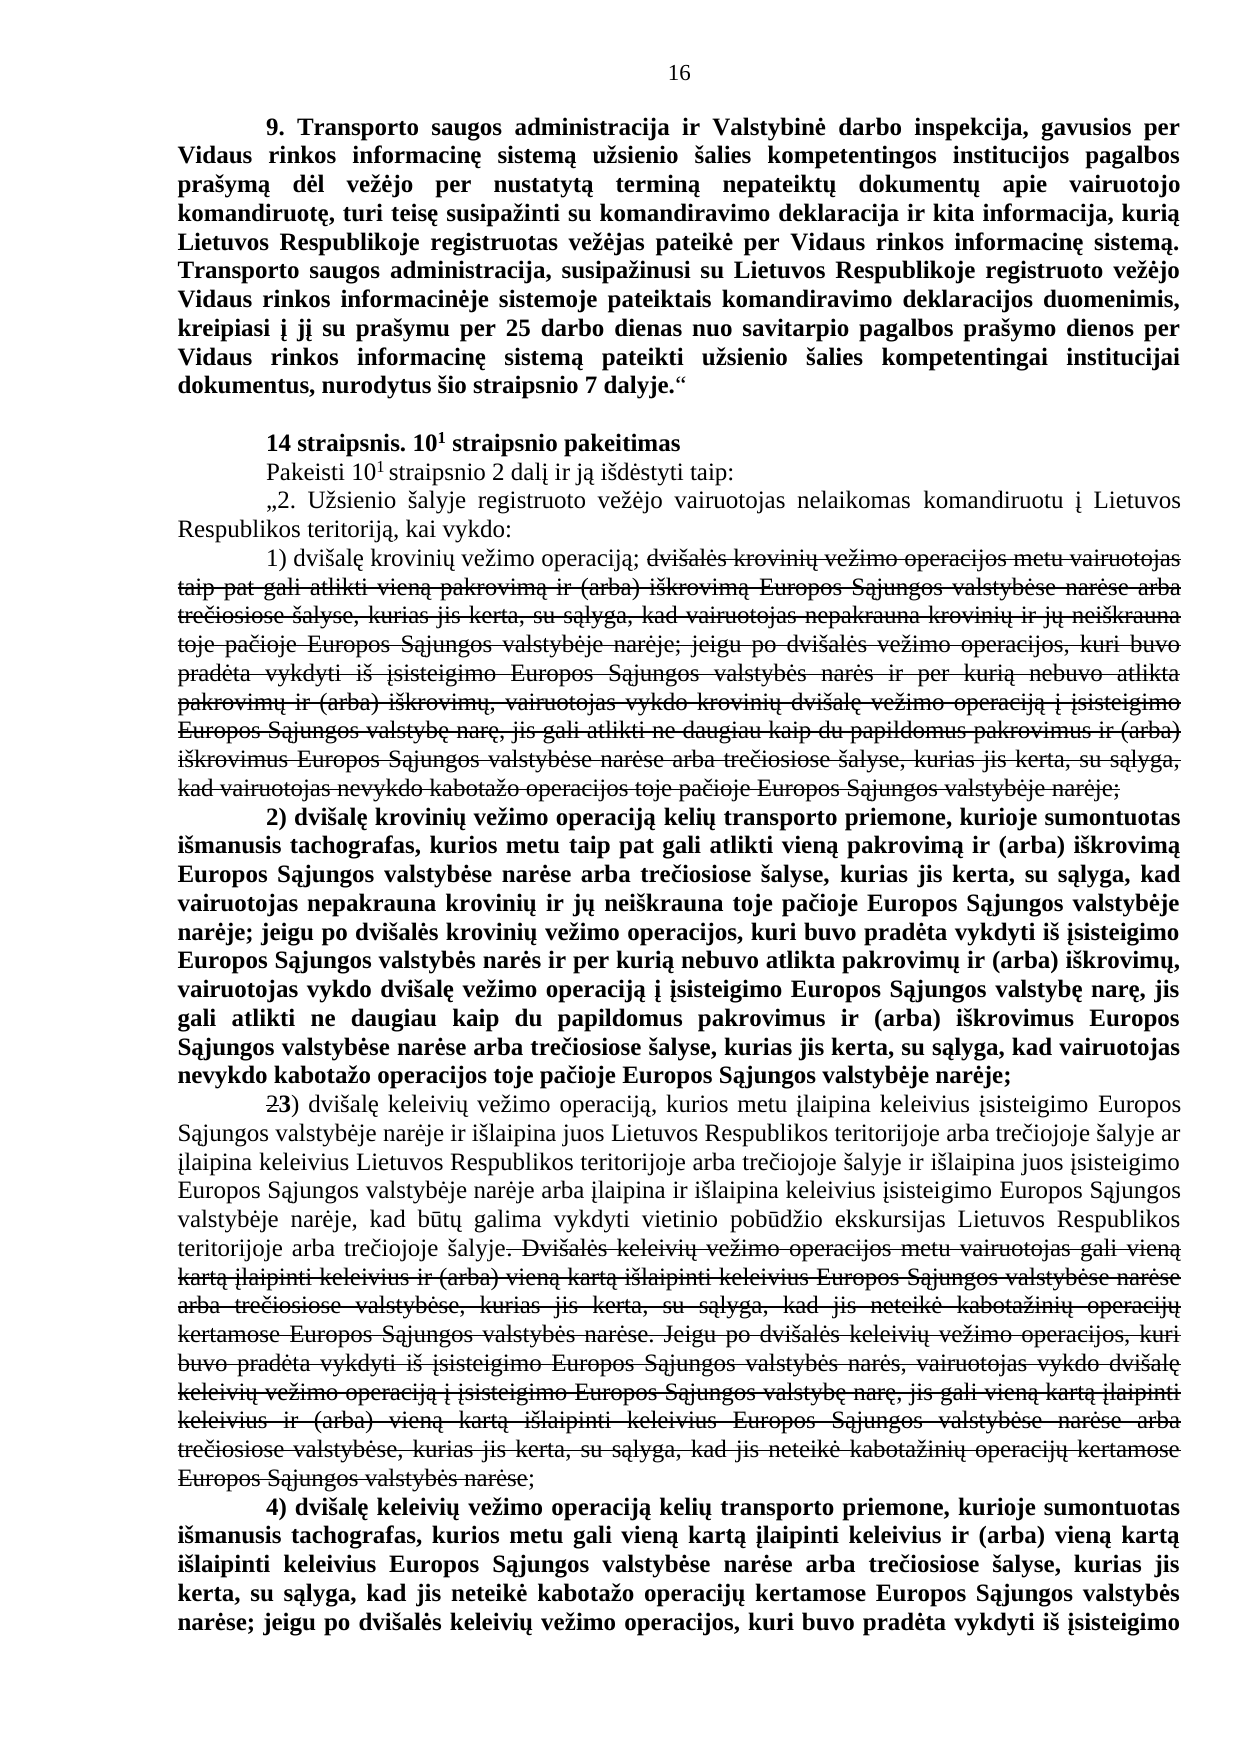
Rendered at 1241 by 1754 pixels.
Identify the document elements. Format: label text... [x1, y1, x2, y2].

text 1) dvišalę krovinių vežimo operaciją; dvišalės krovinių vežimo operacijos metu vairuotojas taip pat gali atlikti vieną pakrovimą ir (arba) iškrovimą Europos Sąjungos valstybėse narėse arba trečiosiose šalyse, kurias jis kerta, su sąlyga, kad vairuotojas nepakrauna krovinių ir jų neiškrauna toje pačioje Europos Sąjungos valstybėje narėje; jeigu po dvišalės vežimo operacijos, kuri buvo pradėta vykdyti iš įsisteigimo Europos Sąjungos valstybės narės ir per kurią nebuvo atlikta pakrovimų ir (arba) iškrovimų, vairuotojas vykdo krovinių dvišalę vežimo operaciją į įsisteigimo Europos Sąjungos valstybę narę, jis gali atlikti ne daugiau kaip du papildomus pakrovimus ir (arba) iškrovimus Europos Sąjungos valstybėse narėse arba trečiosiose šalyse, kurias jis kerta, su sąlyga, kad vairuotojas nevykdo kabotažo operacijos toje pačioje Europos Sąjungos valstybėje narėje; [177, 588, 1181, 616]
text 23) dvišalę keleivių vežimo operaciją, kurios metu įlaipina keleivius įsisteigimo Europos Sąjungos valstybėje narėje ir išlaipina juos Lietuvos Respublikos teritorijoje arba trečiojoje šalyje ar įlaipina keleivius Lietuvos Respublikos teritorijoje arba trečiojoje šalyje ir išlaipina juos įsisteigimo Europos Sąjungos valstybėje narėje arba įlaipina ir išlaipina keleivius įsisteigimo Europos Sąjungos valstybėje narėje, kad būtų galima vykdyti vietinio pobūdžio ekskursijas Lietuvos Respublikos teritorijoje arba trečiojoje šalyje. Dvišalės keleivių vežimo operacijos metu vairuotojas gali vieną kartą įlaipinti keleivius ir (arba) vieną kartą išlaipinti keleivius Europos Sąjungos valstybėse narėse arba trečiosiose valstybėse, kurias jis kerta, su sąlyga, kad jis neteikė kabotažinių operacijų kertamose Europos Sąjungos valstybės narėse. Jeigu po dvišalės keleivių vežimo operacijos, kuri buvo pradėta vykdyti iš įsisteigimo Europos Sąjungos valstybės narės, vairuotojas vykdo dvišalę keleivių vežimo operaciją į įsisteigimo Europos Sąjungos valstybę narę, jis gali vieną kartą įlaipinti keleivius ir (arba) vieną kartą išlaipinti keleivius Europos Sąjungos valstybėse narėse arba trečiosiose valstybėse, kurias jis kerta, su sąlyga, kad jis neteikė kabotažinių operacijų kertamose Europos Sąjungos valstybės narėse; [177, 1422, 1181, 1450]
text 2) dvišalę krovinių vežimo operaciją kelių transporto priemone, kurioje sumontuotas išmanusis tachografas, kurios metu taip pat gali atlikti vieną pakrovimą ir (arba) iškrovimą Europos Sąjungos valstybėse narėse arba trečiosiose šalyse, kurias jis kerta, su sąlyga, kad vairuotojas nepakrauna krovinių ir jų neiškrauna toje pačioje Europos Sąjungos valstybėje narėje; jeigu po dvišalės krovinių vežimo operacijos, kuri buvo pradėta vykdyti iš įsisteigimo Europos Sąjungos valstybės narės ir per kurią nebuvo atlikta pakrovimų ir (arba) iškrovimų, vairuotojas vykdo dvišalę vežimo operaciją į įsisteigimo Europos Sąjungos valstybę narę, jis gali atlikti ne daugiau kaip du papildomus pakrovimus ir (arba) iškrovimus Europos Sąjungos valstybėse narėse arba trečiosiose šalyse, kurias jis kerta, su sąlyga, kad vairuotojas nevykdo kabotažo operacijos toje pačioje Europos Sąjungos valstybėje narėje; [177, 802, 1181, 1089]
text 9. Transporto saugos administracija ir Valstybinė darbo inspekcija, gavusios per Vidaus rinkos informacinę sistemą užsienio šalies kompetentingos institucijos pagalbos prašymą dėl vežėjo per nustatytą terminą nepateiktų dokumentų apie vairuotojo komandiruotę, turi teisę susipažinti su komandiravimo deklaracija ir kita informacija, kurią Lietuvos Respublikoje registruotas vežėjas pateikė per Vidaus rinkos informacinę sistemą. Transporto saugos administracija, susipažinusi su Lietuvos Respublikoje registruoto vežėjo Vidaus rinkos informacinėje sistemoje pateiktais komandiravimo deklaracijos duomenimis, kreipiasi į jį su prašymu per 25 darbo dienas nuo savitarpio pagalbos prašymo dienos per Vidaus rinkos informacinę sistemą pateikti užsienio šalies kompetentingai institucijai dokumentus, nurodytus šio straipsnio 7 dalyje.“ [177, 112, 1181, 399]
text 23) dvišalę keleivių vežimo operaciją, kurios metu įlaipina keleivius įsisteigimo Europos Sąjungos valstybėje narėje ir išlaipina juos Lietuvos Respublikos teritorijoje arba trečiojoje šalyje ar įlaipina keleivius Lietuvos Respublikos teritorijoje arba trečiojoje šalyje ir išlaipina juos įsisteigimo Europos Sąjungos valstybėje narėje arba įlaipina ir išlaipina keleivius įsisteigimo Europos Sąjungos valstybėje narėje, kad būtų galima vykdyti vietinio pobūdžio ekskursijas Lietuvos Respublikos teritorijoje arba trečiojoje šalyje. Dvišalės keleivių vežimo operacijos metu vairuotojas gali vieną kartą įlaipinti keleivius ir (arba) vieną kartą išlaipinti keleivius Europos Sąjungos valstybėse narėse arba trečiosiose valstybėse, kurias jis kerta, su sąlyga, kad jis neteikė kabotažinių operacijų kertamose Europos Sąjungos valstybės narėse. Jeigu po dvišalės keleivių vežimo operacijos, kuri buvo pradėta vykdyti iš įsisteigimo Europos Sąjungos valstybės narės, vairuotojas vykdo dvišalę keleivių vežimo operaciją į įsisteigimo Europos Sąjungos valstybę narę, jis gali vieną kartą įlaipinti keleivius ir (arba) vieną kartą išlaipinti keleivius Europos Sąjungos valstybėse narėse arba trečiosiose valstybėse, kurias jis kerta, su sąlyga, kad jis neteikė kabotažinių operacijų kertamose Europos Sąjungos valstybės narėse; [177, 1365, 1181, 1392]
text 23) dvišalę keleivių vežimo operaciją, kurios metu įlaipina keleivius įsisteigimo Europos Sąjungos valstybėje narėje ir išlaipina juos Lietuvos Respublikos teritorijoje arba trečiojoje šalyje ar įlaipina keleivius Lietuvos Respublikos teritorijoje arba trečiojoje šalyje ir išlaipina juos įsisteigimo Europos Sąjungos valstybėje narėje arba įlaipina ir išlaipina keleivius įsisteigimo Europos Sąjungos valstybėje narėje, kad būtų galima vykdyti vietinio pobūdžio ekskursijas Lietuvos Respublikos teritorijoje arba trečiojoje šalyje. Dvišalės keleivių vežimo operacijos metu vairuotojas gali vieną kartą įlaipinti keleivius ir (arba) vieną kartą išlaipinti keleivius Europos Sąjungos valstybėse narėse arba trečiosiose valstybėse, kurias jis kerta, su sąlyga, kad jis neteikė kabotažinių operacijų kertamose Europos Sąjungos valstybės narėse. Jeigu po dvišalės keleivių vežimo operacijos, kuri buvo pradėta vykdyti iš įsisteigimo Europos Sąjungos valstybės narės, vairuotojas vykdo dvišalę keleivių vežimo operaciją į įsisteigimo Europos Sąjungos valstybę narę, jis gali vieną kartą įlaipinti keleivius ir (arba) vieną kartą išlaipinti keleivius Europos Sąjungos valstybėse narėse arba trečiosiose valstybėse, kurias jis kerta, su sąlyga, kad jis neteikė kabotažinių operacijų kertamose Europos Sąjungos valstybės narėse; [177, 1336, 1181, 1364]
text 23) dvišalę keleivių vežimo operaciją, kurios metu įlaipina keleivius įsisteigimo Europos Sąjungos valstybėje narėje ir išlaipina juos Lietuvos Respublikos teritorijoje arba trečiojoje šalyje ar įlaipina keleivius Lietuvos Respublikos teritorijoje arba trečiojoje šalyje ir išlaipina juos įsisteigimo Europos Sąjungos valstybėje narėje arba įlaipina ir išlaipina keleivius įsisteigimo Europos Sąjungos valstybėje narėje, kad būtų galima vykdyti vietinio pobūdžio ekskursijas Lietuvos Respublikos teritorijoje arba trečiojoje šalyje. Dvišalės keleivių vežimo operacijos metu vairuotojas gali vieną kartą įlaipinti keleivius ir (arba) vieną kartą išlaipinti keleivius Europos Sąjungos valstybėse narėse arba trečiosiose valstybėse, kurias jis kerta, su sąlyga, kad jis neteikė kabotažinių operacijų kertamose Europos Sąjungos valstybės narėse. Jeigu po dvišalės keleivių vežimo operacijos, kuri buvo pradėta vykdyti iš įsisteigimo Europos Sąjungos valstybės narės, vairuotojas vykdo dvišalę keleivių vežimo operaciją į įsisteigimo Europos Sąjungos valstybę narę, jis gali vieną kartą įlaipinti keleivius ir (arba) vieną kartą išlaipinti keleivius Europos Sąjungos valstybėse narėse arba trečiosiose valstybėse, kurias jis kerta, su sąlyga, kad jis neteikė kabotažinių operacijų kertamose Europos Sąjungos valstybės narėse; [177, 1393, 1181, 1421]
text Pakeisti 101 straipsnio 2 dalį ir ją išdėstyti taip: [177, 457, 1181, 486]
text 23) dvišalę keleivių vežimo operaciją, kurios metu įlaipina keleivius įsisteigimo Europos Sąjungos valstybėje narėje ir išlaipina juos Lietuvos Respublikos teritorijoje arba trečiojoje šalyje ar įlaipina keleivius Lietuvos Respublikos teritorijoje arba trečiojoje šalyje ir išlaipina juos įsisteigimo Europos Sąjungos valstybėje narėje arba įlaipina ir išlaipina keleivius įsisteigimo Europos Sąjungos valstybėje narėje, kad būtų galima vykdyti vietinio pobūdžio ekskursijas Lietuvos Respublikos teritorijoje arba trečiojoje šalyje. Dvišalės keleivių vežimo operacijos metu vairuotojas gali vieną kartą įlaipinti keleivius ir (arba) vieną kartą išlaipinti keleivius Europos Sąjungos valstybėse narėse arba trečiosiose valstybėse, kurias jis kerta, su sąlyga, kad jis neteikė kabotažinių operacijų kertamose Europos Sąjungos valstybės narėse. Jeigu po dvišalės keleivių vežimo operacijos, kuri buvo pradėta vykdyti iš įsisteigimo Europos Sąjungos valstybės narės, vairuotojas vykdo dvišalę keleivių vežimo operaciją į įsisteigimo Europos Sąjungos valstybę narę, jis gali vieną kartą įlaipinti keleivius ir (arba) vieną kartą išlaipinti keleivius Europos Sąjungos valstybėse narėse arba trečiosiose valstybėse, kurias jis kerta, su sąlyga, kad jis neteikė kabotažinių operacijų kertamose Europos Sąjungos valstybės narėse; [177, 1307, 1181, 1335]
text 23) dvišalę keleivių vežimo operaciją, kurios metu įlaipina keleivius įsisteigimo Europos Sąjungos valstybėje narėje ir išlaipina juos Lietuvos Respublikos teritorijoje arba trečiojoje šalyje ar įlaipina keleivius Lietuvos Respublikos teritorijoje arba trečiojoje šalyje ir išlaipina juos įsisteigimo Europos Sąjungos valstybėje narėje arba įlaipina ir išlaipina keleivius įsisteigimo Europos Sąjungos valstybėje narėje, kad būtų galima vykdyti vietinio pobūdžio ekskursijas Lietuvos Respublikos teritorijoje arba trečiojoje šalyje. Dvišalės keleivių vežimo operacijos metu vairuotojas gali vieną kartą įlaipinti keleivius ir (arba) vieną kartą išlaipinti keleivius Europos Sąjungos valstybėse narėse arba trečiosiose valstybėse, kurias jis kerta, su sąlyga, kad jis neteikė kabotažinių operacijų kertamose Europos Sąjungos valstybės narėse. Jeigu po dvišalės keleivių vežimo operacijos, kuri buvo pradėta vykdyti iš įsisteigimo Europos Sąjungos valstybės narės, vairuotojas vykdo dvišalę keleivių vežimo operaciją į įsisteigimo Europos Sąjungos valstybę narę, jis gali vieną kartą įlaipinti keleivius ir (arba) vieną kartą išlaipinti keleivius Europos Sąjungos valstybėse narėse arba trečiosiose valstybėse, kurias jis kerta, su sąlyga, kad jis neteikė kabotažinių operacijų kertamose Europos Sąjungos valstybės narėse; [177, 1278, 1181, 1306]
text 4) dvišalę keleivių vežimo operaciją kelių transporto priemone, kurioje sumontuotas išmanusis tachografas, kurios metu gali vieną kartą įlaipinti keleivius ir (arba) vieną kartą išlaipinti keleivius Europos Sąjungos valstybėse narėse arba trečiosiose šalyse, kurias jis kerta, su sąlyga, kad jis neteikė kabotažo operacijų kertamose Europos Sąjungos valstybės narėse; jeigu po dvišalės keleivių vežimo operacijos, kuri buvo pradėta vykdyti iš įsisteigimo [177, 1492, 1181, 1636]
text 1) dvišalę krovinių vežimo operaciją; dvišalės krovinių vežimo operacijos metu vairuotojas taip pat gali atlikti vieną pakrovimą ir (arba) iškrovimą Europos Sąjungos valstybėse narėse arba trečiosiose šalyse, kurias jis kerta, su sąlyga, kad vairuotojas nepakrauna krovinių ir jų neiškrauna toje pačioje Europos Sąjungos valstybėje narėje; jeigu po dvišalės vežimo operacijos, kuri buvo pradėta vykdyti iš įsisteigimo Europos Sąjungos valstybės narės ir per kurią nebuvo atlikta pakrovimų ir (arba) iškrovimų, vairuotojas vykdo krovinių dvišalę vežimo operaciją į įsisteigimo Europos Sąjungos valstybę narę, jis gali atlikti ne daugiau kaip du papildomus pakrovimus ir (arba) iškrovimus Europos Sąjungos valstybėse narėse arba trečiosiose šalyse, kurias jis kerta, su sąlyga, kad vairuotojas nevykdo kabotažo operacijos toje pačioje Europos Sąjungos valstybėje narėje; [177, 732, 1181, 760]
text „2. Užsienio šalyje registruoto vežėjo vairuotojas nelaikomas komandiruotu į Lietuvos Respublikos teritoriją, kai vykdo: [177, 486, 1181, 543]
text 1) dvišalę krovinių vežimo operaciją; dvišalės krovinių vežimo operacijos metu vairuotojas taip pat gali atlikti vieną pakrovimą ir (arba) iškrovimą Europos Sąjungos valstybėse narėse arba trečiosiose šalyse, kurias jis kerta, su sąlyga, kad vairuotojas nepakrauna krovinių ir jų neiškrauna toje pačioje Europos Sąjungos valstybėje narėje; jeigu po dvišalės vežimo operacijos, kuri buvo pradėta vykdyti iš įsisteigimo Europos Sąjungos valstybės narės ir per kurią nebuvo atlikta pakrovimų ir (arba) iškrovimų, vairuotojas vykdo krovinių dvišalę vežimo operaciją į įsisteigimo Europos Sąjungos valstybę narę, jis gali atlikti ne daugiau kaip du papildomus pakrovimus ir (arba) iškrovimus Europos Sąjungos valstybėse narėse arba trečiosiose šalyse, kurias jis kerta, su sąlyga, kad vairuotojas nevykdo kabotažo operacijos toje pačioje Europos Sąjungos valstybėje narėje; [177, 703, 1181, 731]
text 14 straipsnis. 101 straipsnio pakeitimas [177, 428, 1181, 457]
text 1) dvišalę krovinių vežimo operaciją; dvišalės krovinių vežimo operacijos metu vairuotojas taip pat gali atlikti vieną pakrovimą ir (arba) iškrovimą Europos Sąjungos valstybėse narėse arba trečiosiose šalyse, kurias jis kerta, su sąlyga, kad vairuotojas nepakrauna krovinių ir jų neiškrauna toje pačioje Europos Sąjungos valstybėje narėje; jeigu po dvišalės vežimo operacijos, kuri buvo pradėta vykdyti iš įsisteigimo Europos Sąjungos valstybės narės ir per kurią nebuvo atlikta pakrovimų ir (arba) iškrovimų, vairuotojas vykdo krovinių dvišalę vežimo operaciją į įsisteigimo Europos Sąjungos valstybę narę, jis gali atlikti ne daugiau kaip du papildomus pakrovimus ir (arba) iškrovimus Europos Sąjungos valstybėse narėse arba trečiosiose šalyse, kurias jis kerta, su sąlyga, kad vairuotojas nevykdo kabotažo operacijos toje pačioje Europos Sąjungos valstybėje narėje; [177, 617, 1181, 645]
text 23) dvišalę keleivių vežimo operaciją, kurios metu įlaipina keleivius įsisteigimo Europos Sąjungos valstybėje narėje ir išlaipina juos Lietuvos Respublikos teritorijoje arba trečiojoje šalyje ar įlaipina keleivius Lietuvos Respublikos teritorijoje arba trečiojoje šalyje ir išlaipina juos įsisteigimo Europos Sąjungos valstybėje narėje arba įlaipina ir išlaipina keleivius įsisteigimo Europos Sąjungos valstybėje narėje, kad būtų galima vykdyti vietinio pobūdžio ekskursijas Lietuvos Respublikos teritorijoje arba trečiojoje šalyje. Dvišalės keleivių vežimo operacijos metu vairuotojas gali vieną kartą įlaipinti keleivius ir (arba) vieną kartą išlaipinti keleivius Europos Sąjungos valstybėse narėse arba trečiosiose valstybėse, kurias jis kerta, su sąlyga, kad jis neteikė kabotažinių operacijų kertamose Europos Sąjungos valstybės narėse. Jeigu po dvišalės keleivių vežimo operacijos, kuri buvo pradėta vykdyti iš įsisteigimo Europos Sąjungos valstybės narės, vairuotojas vykdo dvišalę keleivių vežimo operaciją į įsisteigimo Europos Sąjungos valstybę narę, jis gali vieną kartą įlaipinti keleivius ir (arba) vieną kartą išlaipinti keleivius Europos Sąjungos valstybėse narėse arba trečiosiose valstybėse, kurias jis kerta, su sąlyga, kad jis neteikė kabotažinių operacijų kertamose Europos Sąjungos valstybės narėse; [177, 1089, 1181, 1277]
text 1) dvišalę krovinių vežimo operaciją; dvišalės krovinių vežimo operacijos metu vairuotojas taip pat gali atlikti vieną pakrovimą ir (arba) iškrovimą Europos Sąjungos valstybėse narėse arba trečiosiose šalyse, kurias jis kerta, su sąlyga, kad vairuotojas nepakrauna krovinių ir jų neiškrauna toje pačioje Europos Sąjungos valstybėje narėje; jeigu po dvišalės vežimo operacijos, kuri buvo pradėta vykdyti iš įsisteigimo Europos Sąjungos valstybės narės ir per kurią nebuvo atlikta pakrovimų ir (arba) iškrovimų, vairuotojas vykdo krovinių dvišalę vežimo operaciją į įsisteigimo Europos Sąjungos valstybę narę, jis gali atlikti ne daugiau kaip du papildomus pakrovimus ir (arba) iškrovimus Europos Sąjungos valstybėse narėse arba trečiosiose šalyse, kurias jis kerta, su sąlyga, kad vairuotojas nevykdo kabotažo operacijos toje pačioje Europos Sąjungos valstybėje narėje; [177, 646, 1181, 702]
text 1) dvišalę krovinių vežimo operaciją; dvišalės krovinių vežimo operacijos metu vairuotojas taip pat gali atlikti vieną pakrovimą ir (arba) iškrovimą Europos Sąjungos valstybėse narėse arba trečiosiose šalyse, kurias jis kerta, su sąlyga, kad vairuotojas nepakrauna krovinių ir jų neiškrauna toje pačioje Europos Sąjungos valstybėje narėje; jeigu po dvišalės vežimo operacijos, kuri buvo pradėta vykdyti iš įsisteigimo Europos Sąjungos valstybės narės ir per kurią nebuvo atlikta pakrovimų ir (arba) iškrovimų, vairuotojas vykdo krovinių dvišalę vežimo operaciją į įsisteigimo Europos Sąjungos valstybę narę, jis gali atlikti ne daugiau kaip du papildomus pakrovimus ir (arba) iškrovimus Europos Sąjungos valstybėse narėse arba trečiosiose šalyse, kurias jis kerta, su sąlyga, kad vairuotojas nevykdo kabotažo operacijos toje pačioje Europos Sąjungos valstybėje narėje; [177, 761, 1181, 802]
text 1) dvišalę krovinių vežimo operaciją; dvišalės krovinių vežimo operacijos metu vairuotojas taip pat gali atlikti vieną pakrovimą ir (arba) iškrovimą Europos Sąjungos valstybėse narėse arba trečiosiose šalyse, kurias jis kerta, su sąlyga, kad vairuotojas nepakrauna krovinių ir jų neiškrauna toje pačioje Europos Sąjungos valstybėje narėje; jeigu po dvišalės vežimo operacijos, kuri buvo pradėta vykdyti iš įsisteigimo Europos Sąjungos valstybės narės ir per kurią nebuvo atlikta pakrovimų ir (arba) iškrovimų, vairuotojas vykdo krovinių dvišalę vežimo operaciją į įsisteigimo Europos Sąjungos valstybę narę, jis gali atlikti ne daugiau kaip du papildomus pakrovimus ir (arba) iškrovimus Europos Sąjungos valstybėse narėse arba trečiosiose šalyse, kurias jis kerta, su sąlyga, kad vairuotojas nevykdo kabotažo operacijos toje pačioje Europos Sąjungos valstybėje narėje; [177, 543, 1181, 587]
text 23) dvišalę keleivių vežimo operaciją, kurios metu įlaipina keleivius įsisteigimo Europos Sąjungos valstybėje narėje ir išlaipina juos Lietuvos Respublikos teritorijoje arba trečiojoje šalyje ar įlaipina keleivius Lietuvos Respublikos teritorijoje arba trečiojoje šalyje ir išlaipina juos įsisteigimo Europos Sąjungos valstybėje narėje arba įlaipina ir išlaipina keleivius įsisteigimo Europos Sąjungos valstybėje narėje, kad būtų galima vykdyti vietinio pobūdžio ekskursijas Lietuvos Respublikos teritorijoje arba trečiojoje šalyje. Dvišalės keleivių vežimo operacijos metu vairuotojas gali vieną kartą įlaipinti keleivius ir (arba) vieną kartą išlaipinti keleivius Europos Sąjungos valstybėse narėse arba trečiosiose valstybėse, kurias jis kerta, su sąlyga, kad jis neteikė kabotažinių operacijų kertamose Europos Sąjungos valstybės narėse. Jeigu po dvišalės keleivių vežimo operacijos, kuri buvo pradėta vykdyti iš įsisteigimo Europos Sąjungos valstybės narės, vairuotojas vykdo dvišalę keleivių vežimo operaciją į įsisteigimo Europos Sąjungos valstybę narę, jis gali vieną kartą įlaipinti keleivius ir (arba) vieną kartą išlaipinti keleivius Europos Sąjungos valstybėse narėse arba trečiosiose valstybėse, kurias jis kerta, su sąlyga, kad jis neteikė kabotažinių operacijų kertamose Europos Sąjungos valstybės narėse; [177, 1451, 1181, 1492]
